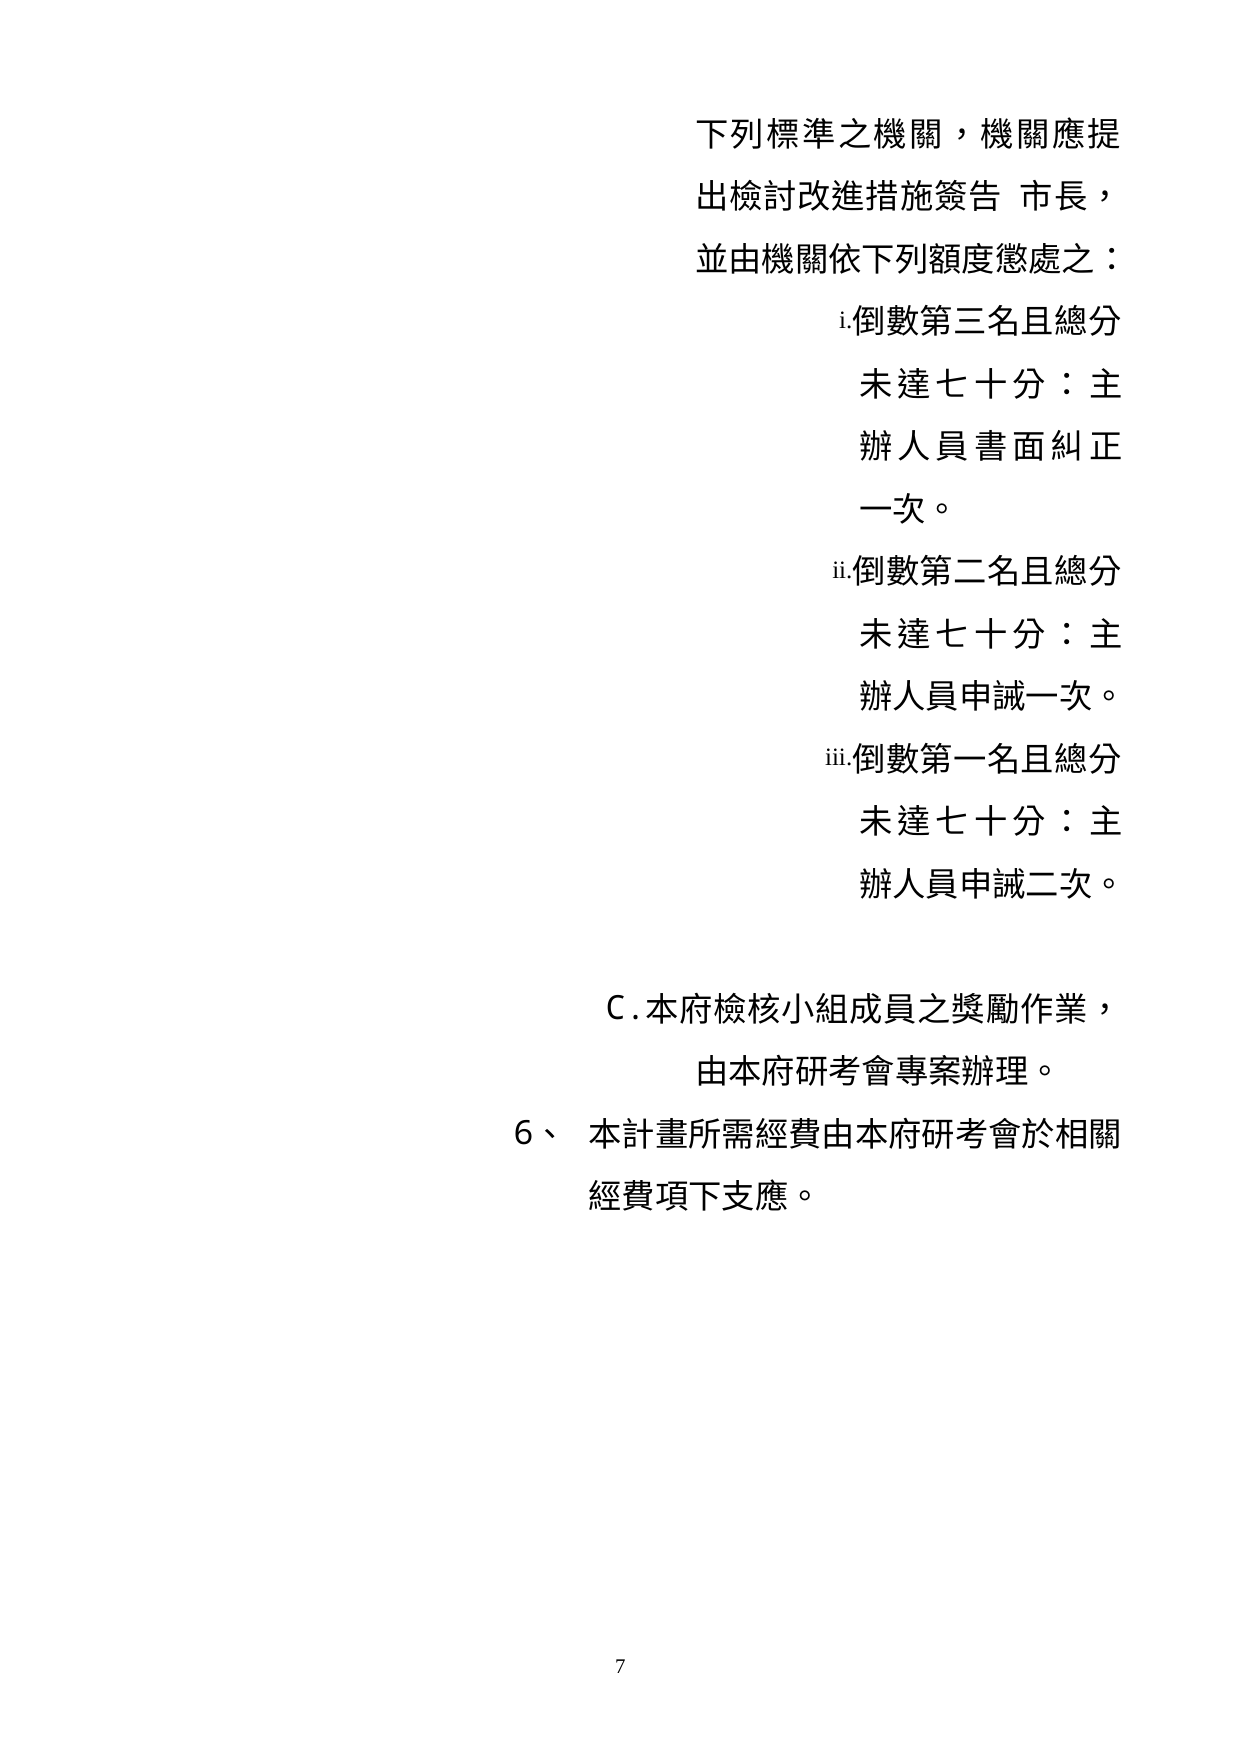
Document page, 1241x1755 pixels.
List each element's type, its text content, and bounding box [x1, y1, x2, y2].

list 本府檢核小組成員之獎勵作業，由本府研考會專案辦理。 [605, 965, 1122, 1090]
list 本計畫所需經費由本府研考會於相關經費項下支應。 [513, 1090, 1122, 1215]
list 倒數第二名且總分未達七十分：主辦人員申誡一次。 [739, 528, 1122, 715]
list 倒數第一名且總分未達七十分：主辦人員申誡二次。 [739, 715, 1122, 903]
list 倒數第三名且總分未達七十分：主辦人員書面糾正一次。 [739, 278, 1122, 528]
list 懲處：檢核成績最低三名且未達下列標準之機關，機關應提出檢討改進措施簽告 市長，並由機關依下列額度懲處之： [605, 90, 1122, 278]
